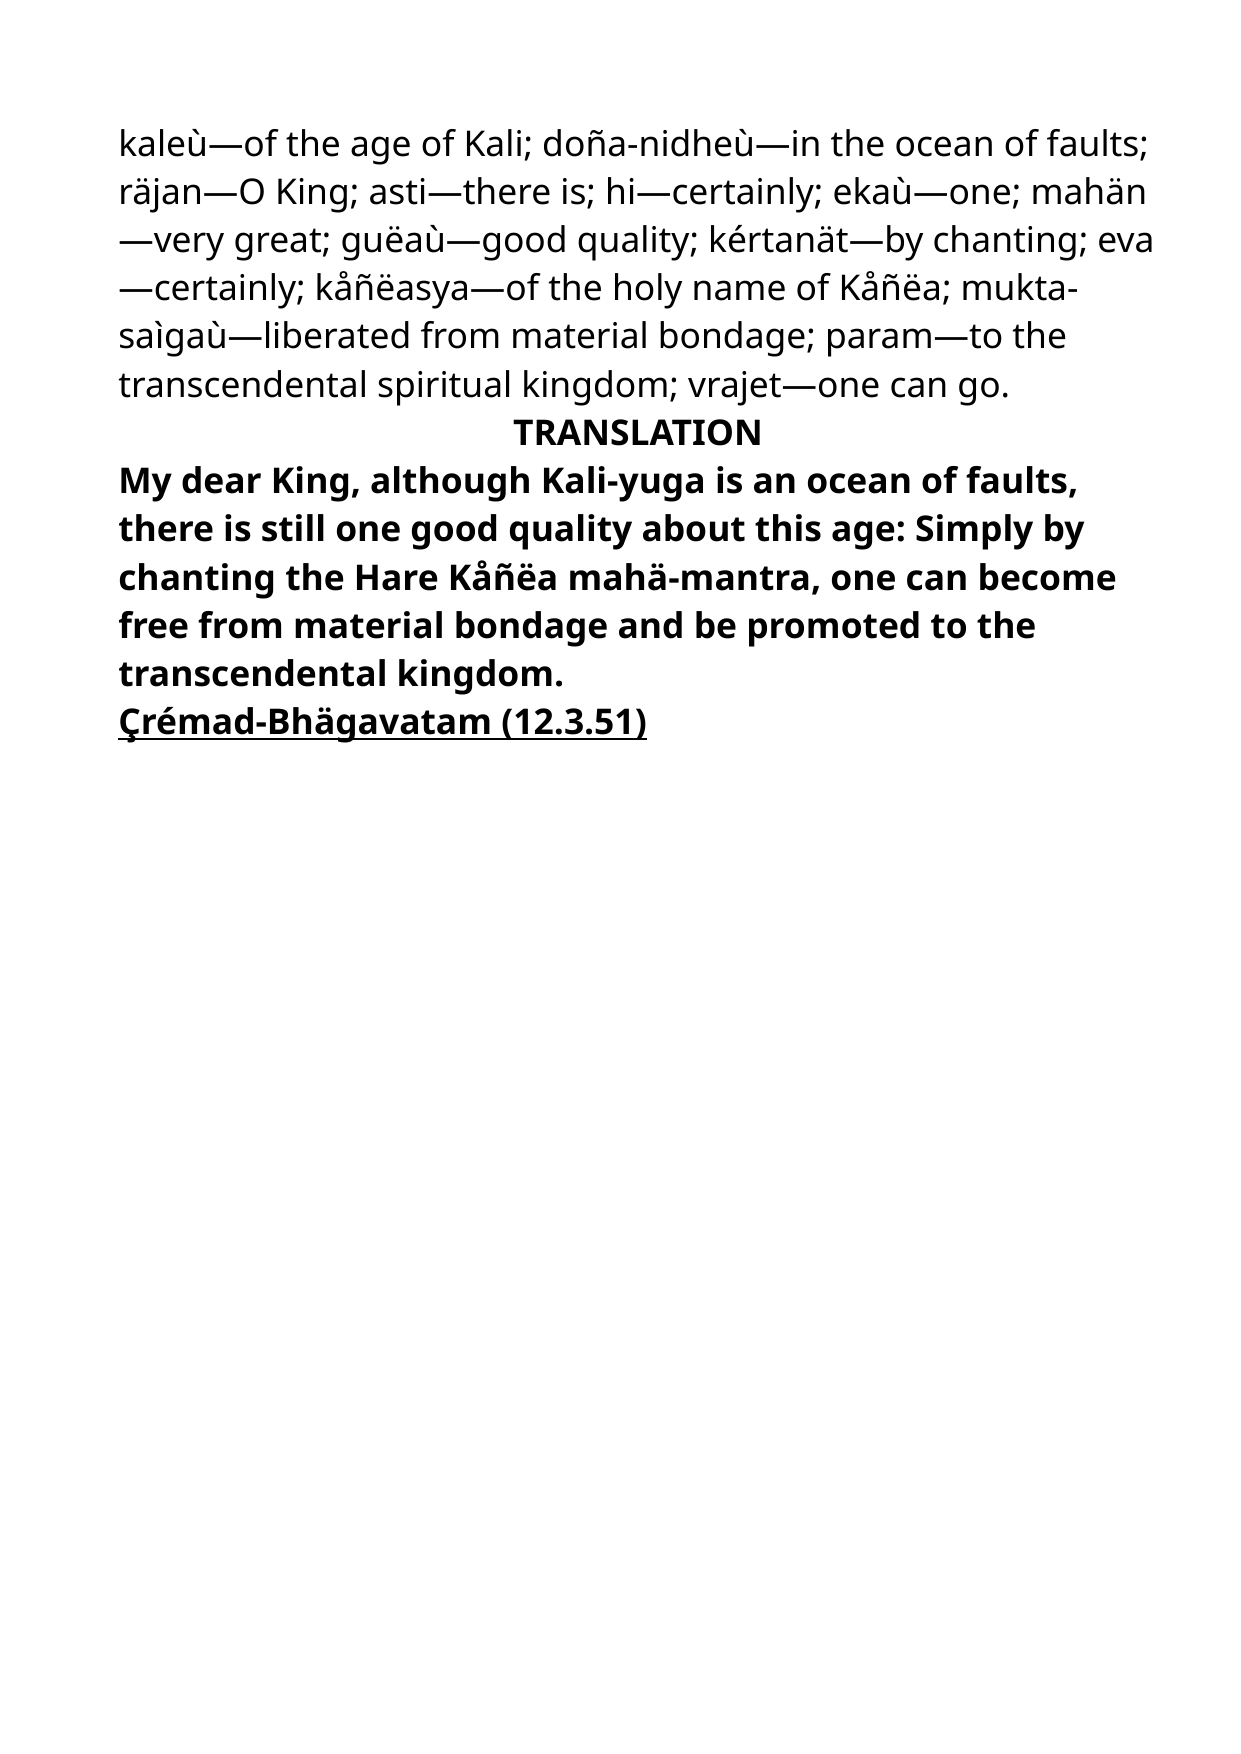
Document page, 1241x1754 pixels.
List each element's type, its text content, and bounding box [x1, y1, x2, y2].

text TRANSLATION [118, 407, 1157, 456]
text My dear King, although Kali-yuga is an ocean of faults, there is still one good quality about this age: Simply by chanting the Hare Kåñëa mahä-mantra, one can become free from material bondage and be promoted to the transcendental kingdom. [118, 456, 1157, 697]
text Çrémad-Bhägavatam (12.3.51) [118, 697, 1157, 745]
text kaleù—of the age of Kali; doña-nidheù—in the ocean of faults; räjan—O King; asti—there is; hi—certainly; ekaù—one; mahän—very great; guëaù—good quality; kértanät—by chanting; eva—certainly; kåñëasya—of the holy name of Kåñëa; mukta-saìgaù—liberated from material bondage; param—to the transcendental spiritual kingdom; vrajet—one can go. [118, 118, 1157, 407]
